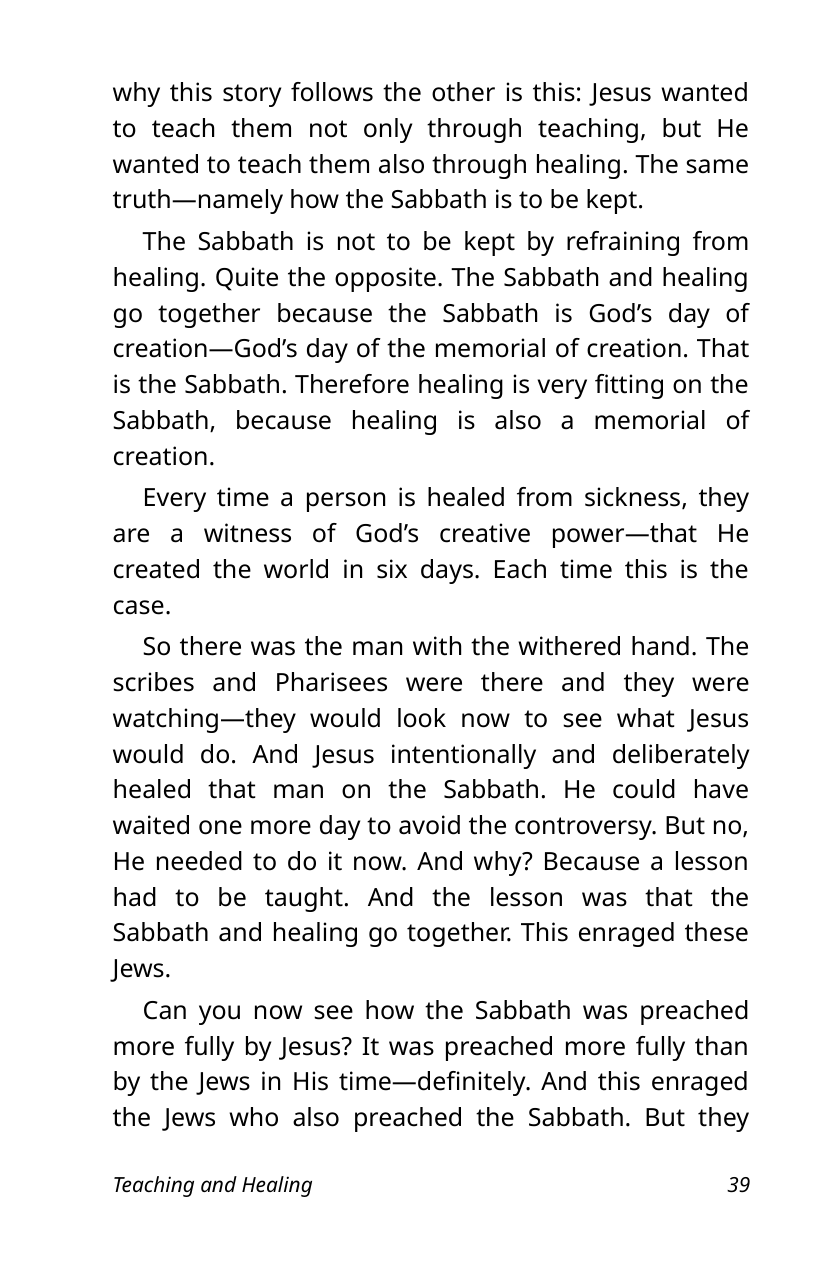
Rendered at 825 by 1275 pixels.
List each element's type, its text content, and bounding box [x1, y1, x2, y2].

text The Sabbath is not to be kept by refraining from healing. Quite the opposite. The Sabbath and healing go together because the Sabbath is God’s day of creation—God’s day of the memorial of creation. That is the Sabbath. Therefore healing is very fitting on the Sabbath, because healing is also a memorial of creation. [112, 224, 750, 472]
text Every time a person is healed from sickness, they are a witness of God’s creative power—that He created the world in six days. Each time this is the case. [112, 480, 750, 621]
text why this story follows the other is this: Jesus wanted to teach them not only through teaching, but He wanted to teach them also through healing. The same truth—namely how the Sabbath is to be kept. [112, 75, 750, 216]
text So there was the man with the withered hand. The scribes and Pharisees were there and they were watching—they would look now to see what Jesus would do. And Jesus intentionally and deliberately healed that man on the Sabbath. He could have waited one more day to avoid the controversy. But no, He needed to do it now. And why? Because a lesson had to be taught. And the lesson was that the Sabbath and healing go together. This enraged these Jews. [112, 629, 750, 985]
text Can you now see how the Sabbath was preached more fully by Jesus? It was preached more fully than by the Jews in His time—definitely. And this enraged the Jews who also preached the Sabbath. But they [112, 992, 750, 1134]
